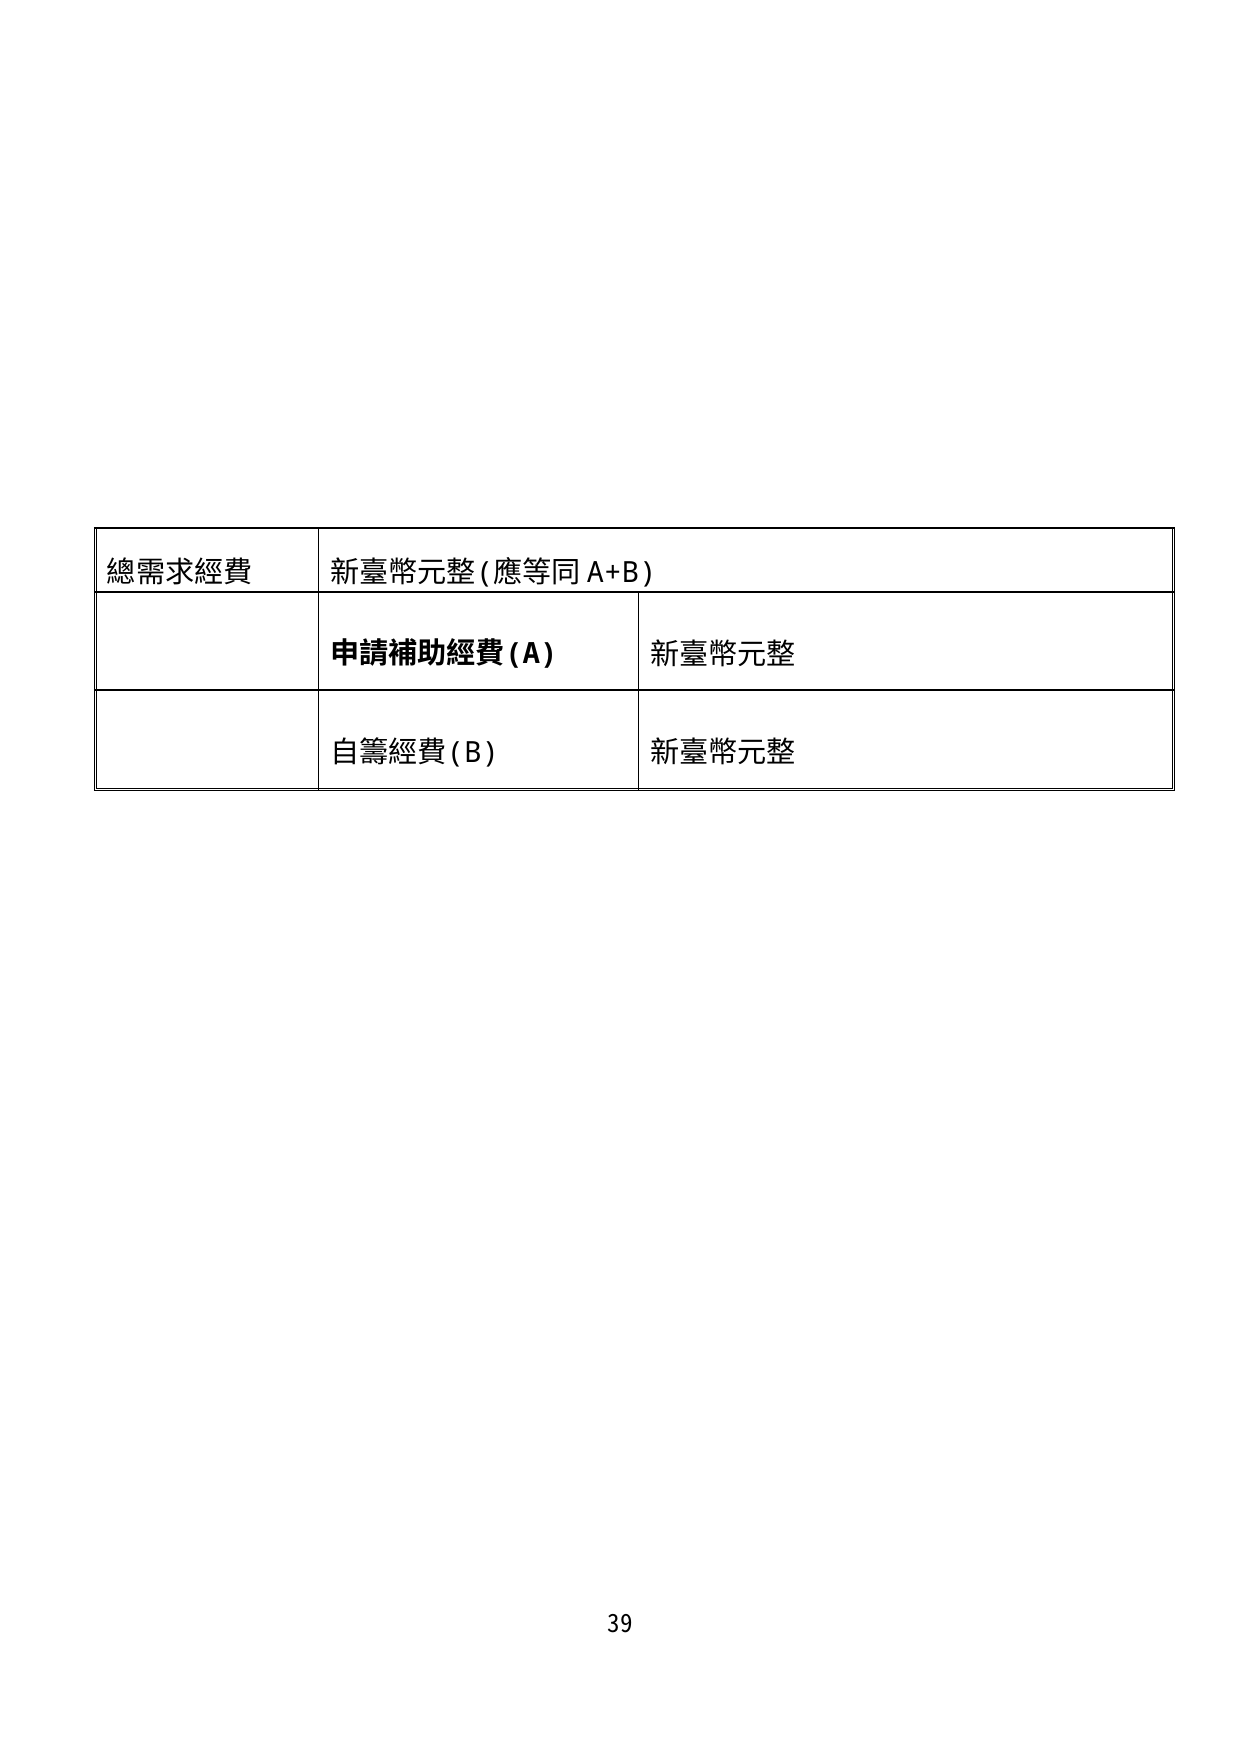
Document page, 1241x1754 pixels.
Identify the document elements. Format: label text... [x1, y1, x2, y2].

table_cell 總需求經費 [97, 529, 318, 591]
table_cell 新臺幣元整(應等同A+B) [319, 529, 1172, 591]
table_cell 新臺幣元整 [639, 593, 1172, 689]
table_cell [97, 691, 318, 787]
table_cell 新臺幣元整 [639, 691, 1172, 787]
table_cell [97, 593, 318, 689]
table_cell 自籌經費(B) [319, 691, 638, 787]
table_cell 申請補助經費(A) [319, 593, 638, 689]
